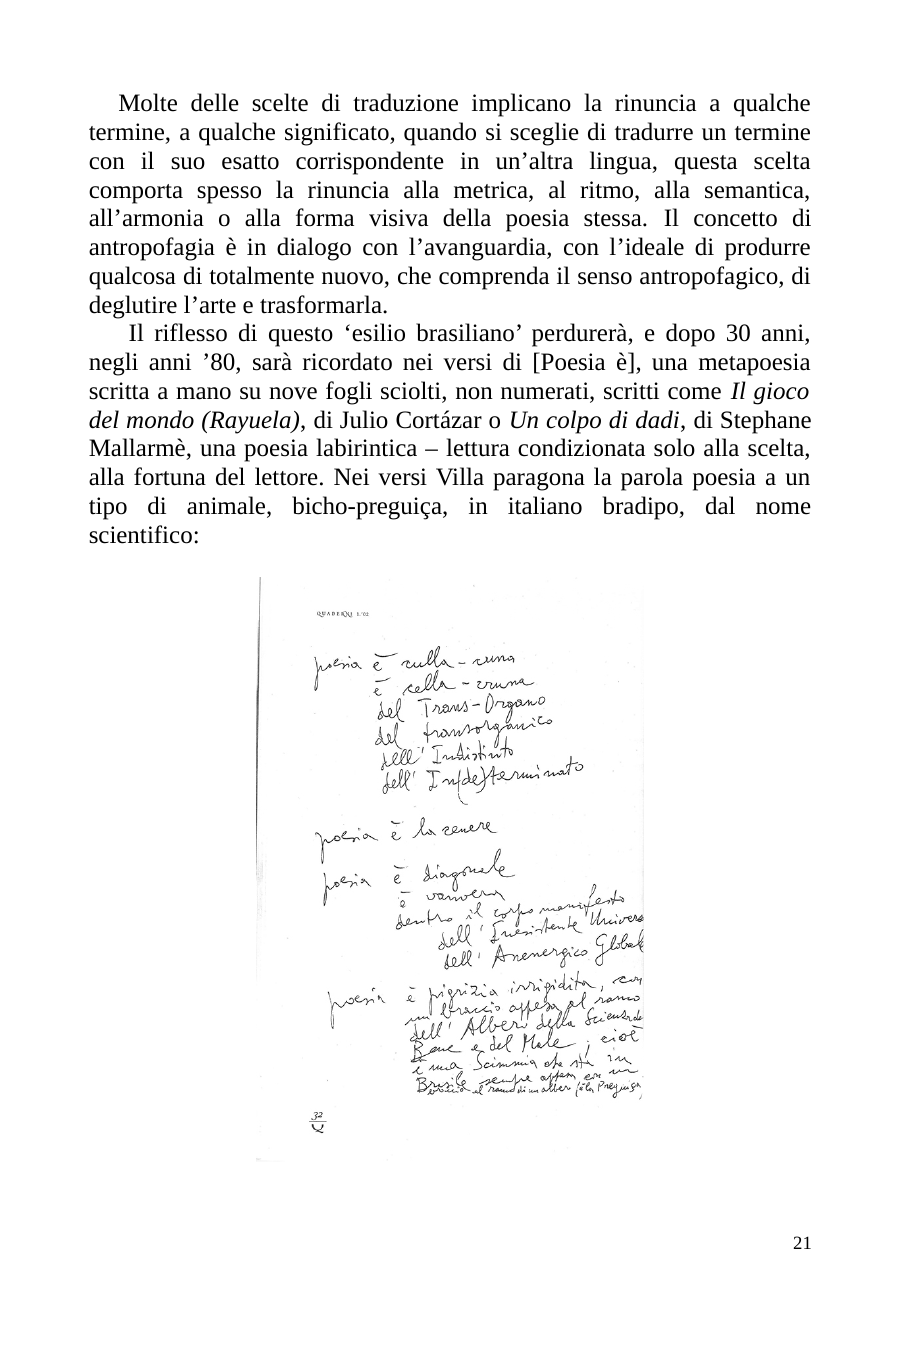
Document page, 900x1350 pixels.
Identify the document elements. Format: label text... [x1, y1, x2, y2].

text Molte delle scelte di traduzione implicano la rinuncia a qualche termine, a qualche significato, quando si sceglie di tradurre un termine con il suo esatto corrispondente in un’altra lingua, questa scelta comporta spesso la rinuncia alla metrica, al ritmo, alla semantica, all’armonia o alla forma visiva della poesia stessa. Il concetto di antropofagia è in dialogo con l’avanguardia, con l’ideale di produrre qualcosa di totalmente nuovo, che comprenda il senso antropofagico, di deglutire l’arte e trasformarla. [88, 88, 811, 318]
text Il riflesso di questo ‘esilio brasiliano’ perdurerà, e dopo 30 anni, negli anni ’80, sarà ricordato nei versi di [Poesia è], una metapoesia scritta a mano su nove fogli sciolti, non numerati, scritti come Il gioco del mondo (Rayuela), di Julio Cortázar o Un colpo di dadi, di Stephane Mallarmè, una poesia labirintica – lettura condizionata solo alla scelta, alla fortuna del lettore. Nei versi Villa paragona la parola poesia a un tipo di animale, bicho-preguiça, in italiano bradipo, dal nome scientifico: [88, 318, 811, 548]
picture [256, 577, 644, 1162]
